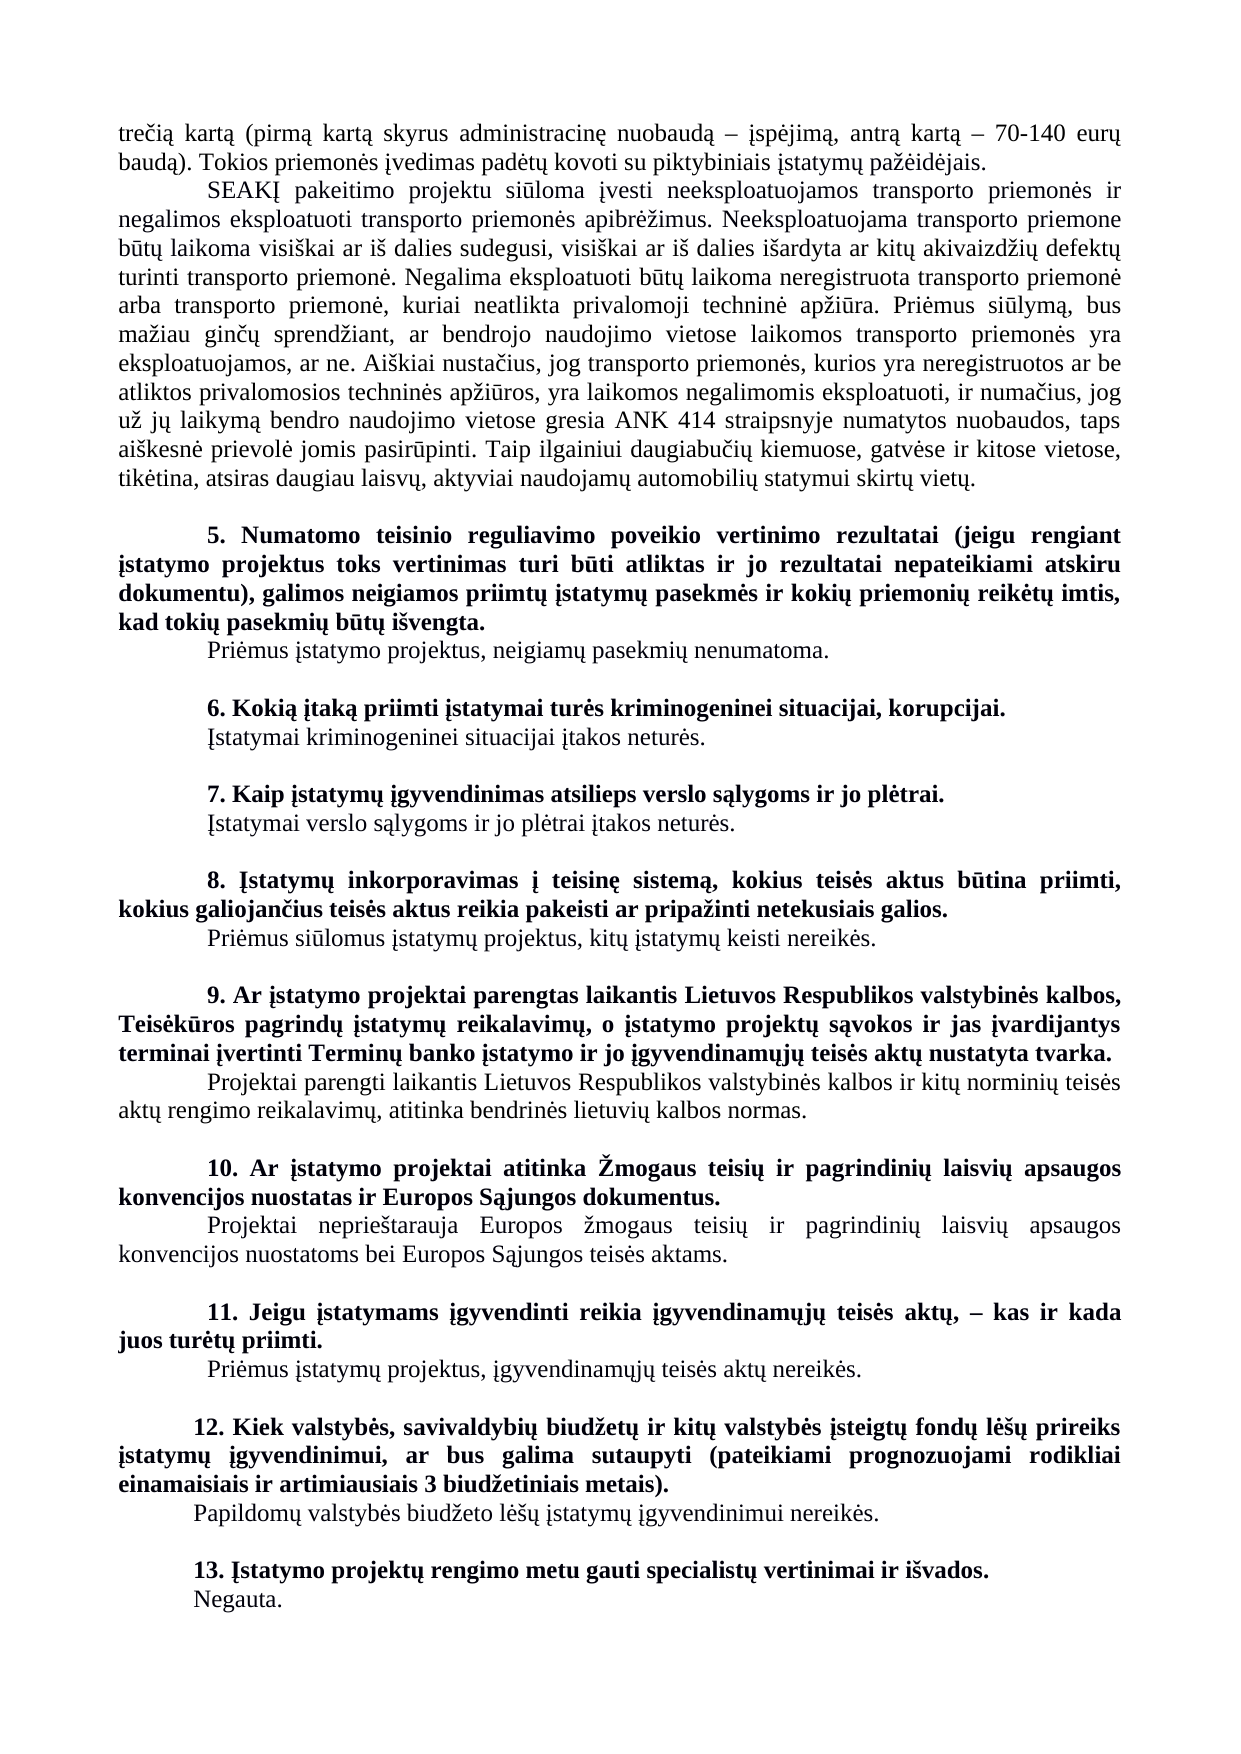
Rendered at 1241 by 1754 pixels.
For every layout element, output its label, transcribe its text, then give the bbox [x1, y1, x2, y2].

text Įstatymai verslo sąlygoms ir jo plėtrai įtakos neturės. [118, 808, 1122, 837]
text 5. Numatomo teisinio reguliavimo poveikio vertinimo rezultatai (jeigu rengiant įstatymo projektus toks vertinimas turi būti atliktas ir jo rezultatai nepateikiami atskiru dokumentu), galimos neigiamos priimtų įstatymų pasekmės ir kokių priemonių reikėtų imtis, kad tokių pasekmių būtų išvengta. [118, 521, 1122, 636]
text Priėmus siūlomus įstatymų projektus, kitų įstatymų keisti nereikės. [118, 923, 1122, 952]
text 11. Jeigu įstatymams įgyvendinti reikia įgyvendinamųjų teisės aktų, – kas ir kada juos turėtų priimti. [118, 1297, 1122, 1354]
text 7. Kaip įstatymų įgyvendinimas atsilieps verslo sąlygoms ir jo plėtrai. [118, 779, 1122, 808]
text Priėmus įstatymų projektus, įgyvendinamųjų teisės aktų nereikės. [118, 1354, 1122, 1383]
text Projektai neprieštarauja Europos žmogaus teisių ir pagrindinių laisvių apsaugos konvencijos nuostatoms bei Europos Sąjungos teisės aktams. [118, 1211, 1122, 1268]
text Papildomų valstybės biudžeto lėšų įstatymų įgyvendinimui nereikės. [118, 1498, 1122, 1527]
text 8. Įstatymų inkorporavimas į teisinę sistemą, kokius teisės aktus būtina priimti, kokius galiojančius teisės aktus reikia pakeisti ar pripažinti netekusiais galios. [118, 866, 1122, 923]
text 9. Ar įstatymo projektai parengtas laikantis Lietuvos Respublikos valstybinės kalbos, Teisėkūros pagrindų įstatymų reikalavimų, o įstatymo projektų sąvokos ir jas įvardijantys terminai įvertinti Terminų banko įstatymo ir jo įgyvendinamųjų teisės aktų nustatyta tvarka. [118, 981, 1122, 1067]
text 12. Kiek valstybės, savivaldybių biudžetų ir kitų valstybės įsteigtų fondų lėšų prireiks įstatymų įgyvendinimui, ar bus galima sutaupyti (pateikiami prognozuojami rodikliai einamaisiais ir artimiausiais 3 biudžetiniais metais). [118, 1412, 1122, 1498]
text 13. Įstatymo projektų rengimo metu gauti specialistų vertinimai ir išvados. [118, 1556, 1122, 1584]
text SEAKĮ pakeitimo projektu siūloma įvesti neeksploatuojamos transporto priemonės ir negalimos eksploatuoti transporto priemonės apibrėžimus. Neeksploatuojama transporto priemone būtų laikoma visiškai ar iš dalies sudegusi, visiškai ar iš dalies išardyta ar kitų akivaizdžių defektų turinti transporto priemonė. Negalima eksploatuoti būtų laikoma neregistruota transporto priemonė arba transporto priemonė, kuriai neatlikta privalomoji techninė apžiūra. Priėmus siūlymą, bus mažiau ginčų sprendžiant, ar bendrojo naudojimo vietose laikomos transporto priemonės yra eksploatuojamos, ar ne. Aiškiai nustačius, jog transporto priemonės, kurios yra neregistruotos ar be atliktos privalomosios techninės apžiūros, yra laikomos negalimomis eksploatuoti, ir numačius, jog už jų laikymą bendro naudojimo vietose gresia ANK 414 straipsnyje numatytos nuobaudos, taps aiškesnė prievolė jomis pasirūpinti. Taip ilgainiui daugiabučių kiemuose, gatvėse ir kitose vietose, tikėtina, atsiras daugiau laisvų, aktyviai naudojamų automobilių statymui skirtų vietų. [118, 176, 1122, 492]
text 10. Ar įstatymo projektai atitinka Žmogaus teisių ir pagrindinių laisvių apsaugos konvencijos nuostatas ir Europos Sąjungos dokumentus. [118, 1153, 1122, 1211]
text Negauta. [118, 1584, 1122, 1613]
text trečią kartą (pirmą kartą skyrus administracinę nuobaudą – įspėjimą, antrą kartą – 70-140 eurų baudą). Tokios priemonės įvedimas padėtų kovoti su piktybiniais įstatymų pažėidėjais. [118, 118, 1122, 176]
text 6. Kokią įtaką priimti įstatymai turės kriminogeninei situacijai, korupcijai. [118, 693, 1122, 722]
text Projektai parengti laikantis Lietuvos Respublikos valstybinės kalbos ir kitų norminių teisės aktų rengimo reikalavimų, atitinka bendrinės lietuvių kalbos normas. [118, 1067, 1122, 1124]
text Įstatymai kriminogeninei situacijai įtakos neturės. [118, 722, 1122, 751]
text Priėmus įstatymo projektus, neigiamų pasekmių nenumatoma. [118, 636, 1122, 664]
